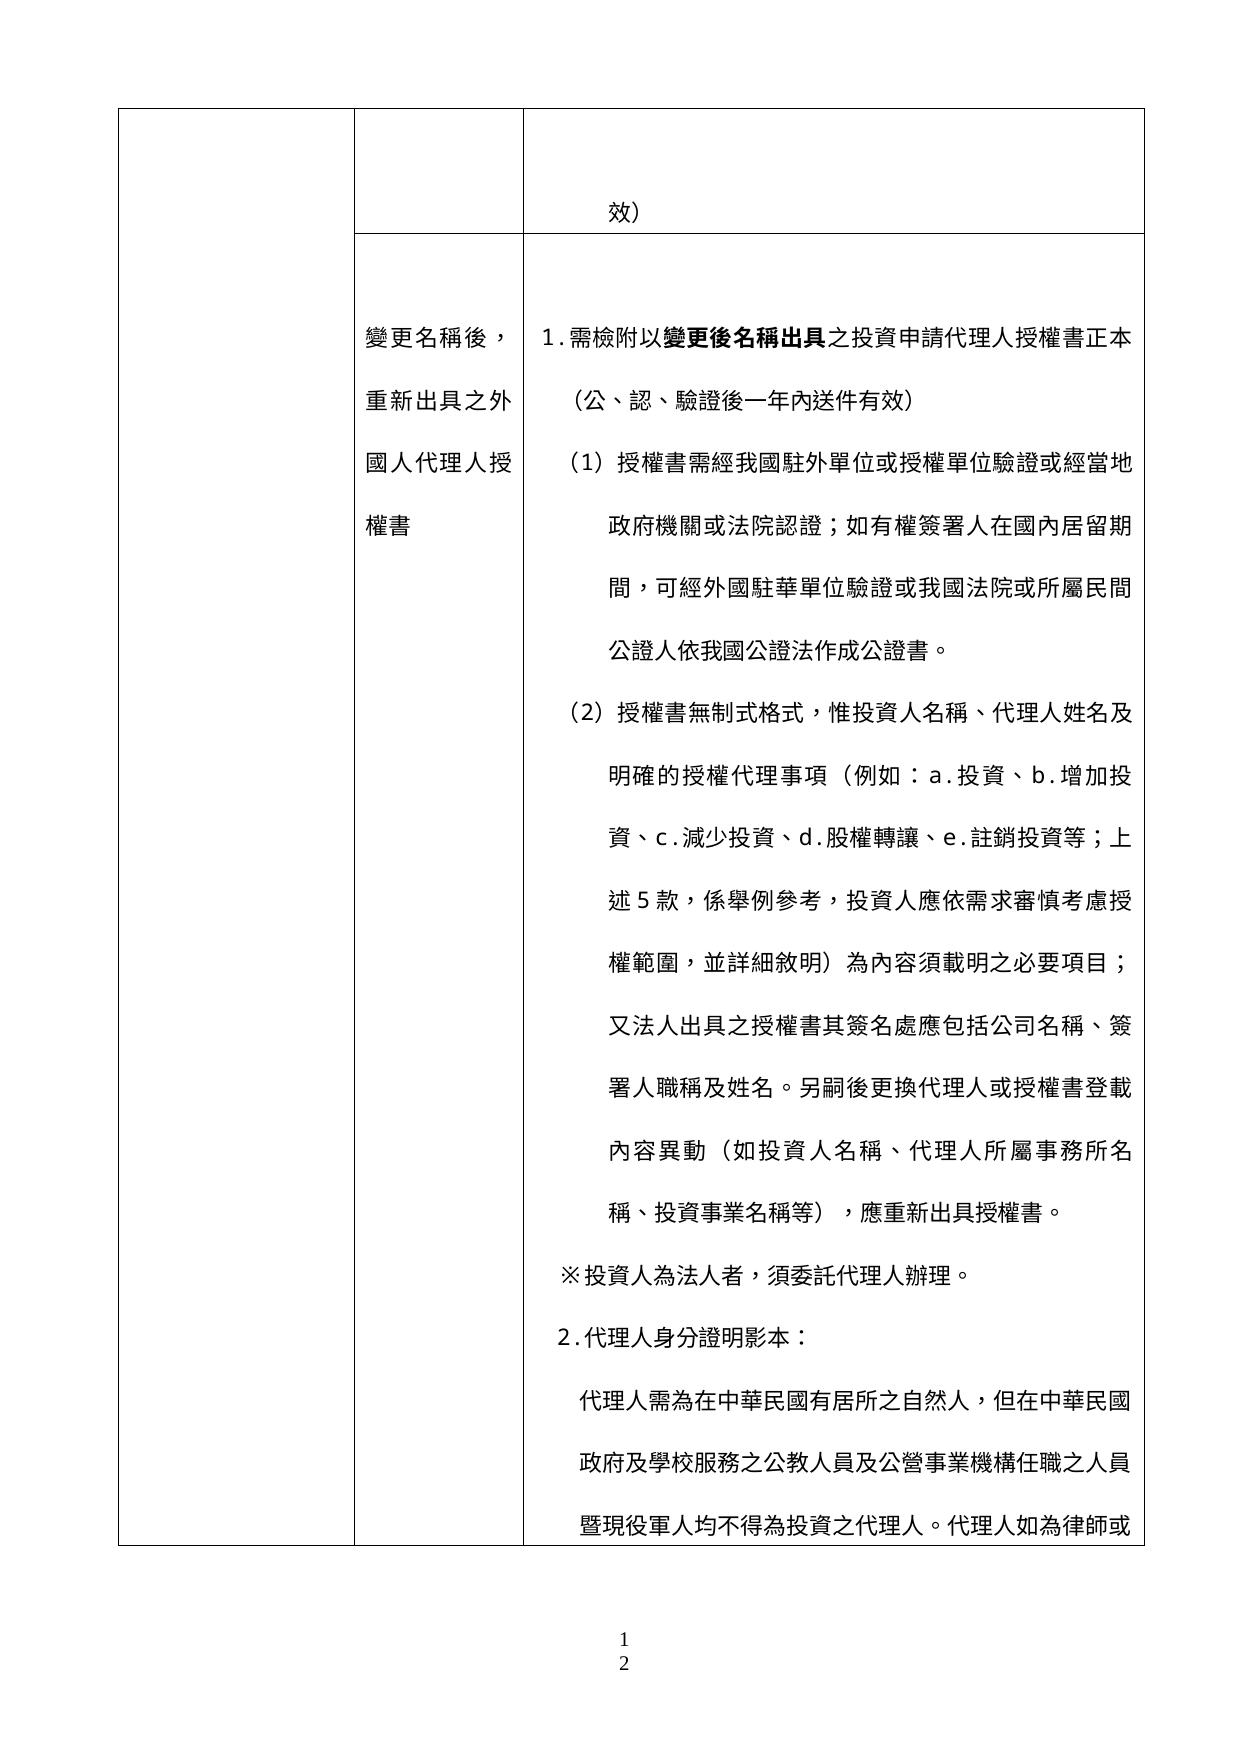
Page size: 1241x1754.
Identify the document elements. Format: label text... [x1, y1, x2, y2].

table_cell [119, 109, 354, 1545]
table_cell [355, 109, 523, 233]
table_cell 變更名稱後，重新出具之外國人代理人授權書 [355, 234, 523, 1545]
table_cell 效） [524, 109, 1144, 233]
table_cell 1.需檢附以變更後名稱出具之投資申請代理人授權書正本（公、認、驗證後一年內送件有效） （1）授權書需經我國駐外單位或授權單位驗證或經當地政府機關或法院認證；如有權簽署人在國內居留期間，可經外國駐華單位驗證或我國法院或所屬民間公證人依我國公證法作成公證書。 （2）授權書無制式格式，惟投資人名稱、代理人姓名及明確的授權代理事項（例如：a.投資、b.增加投資、c.減少投資、d.股權轉讓、e.註銷投資等；上述5款，係舉例參考，投資人應依需求審慎考慮授權範圍，並詳細敘明）為內容須載明之必要項目；又法人出具之授權書其簽名處應包括公司名稱、簽署人職稱及姓名。另嗣後更換代理人或授權書登載內容異動（如投資人名稱、代理人所屬事務所名稱、投資事業名稱等），應重新出具授權書。 ※投資人為法人者，須委託代理人辦理。 2.代理人身分證明影本： 代理人需為在中華民國有居所之自然人，但在中華民國政府及學校服務之公教人員及公營事業機構任職之人員暨現役軍人均不得為投資之代理人。代理人如為律師或 [524, 234, 1144, 1545]
